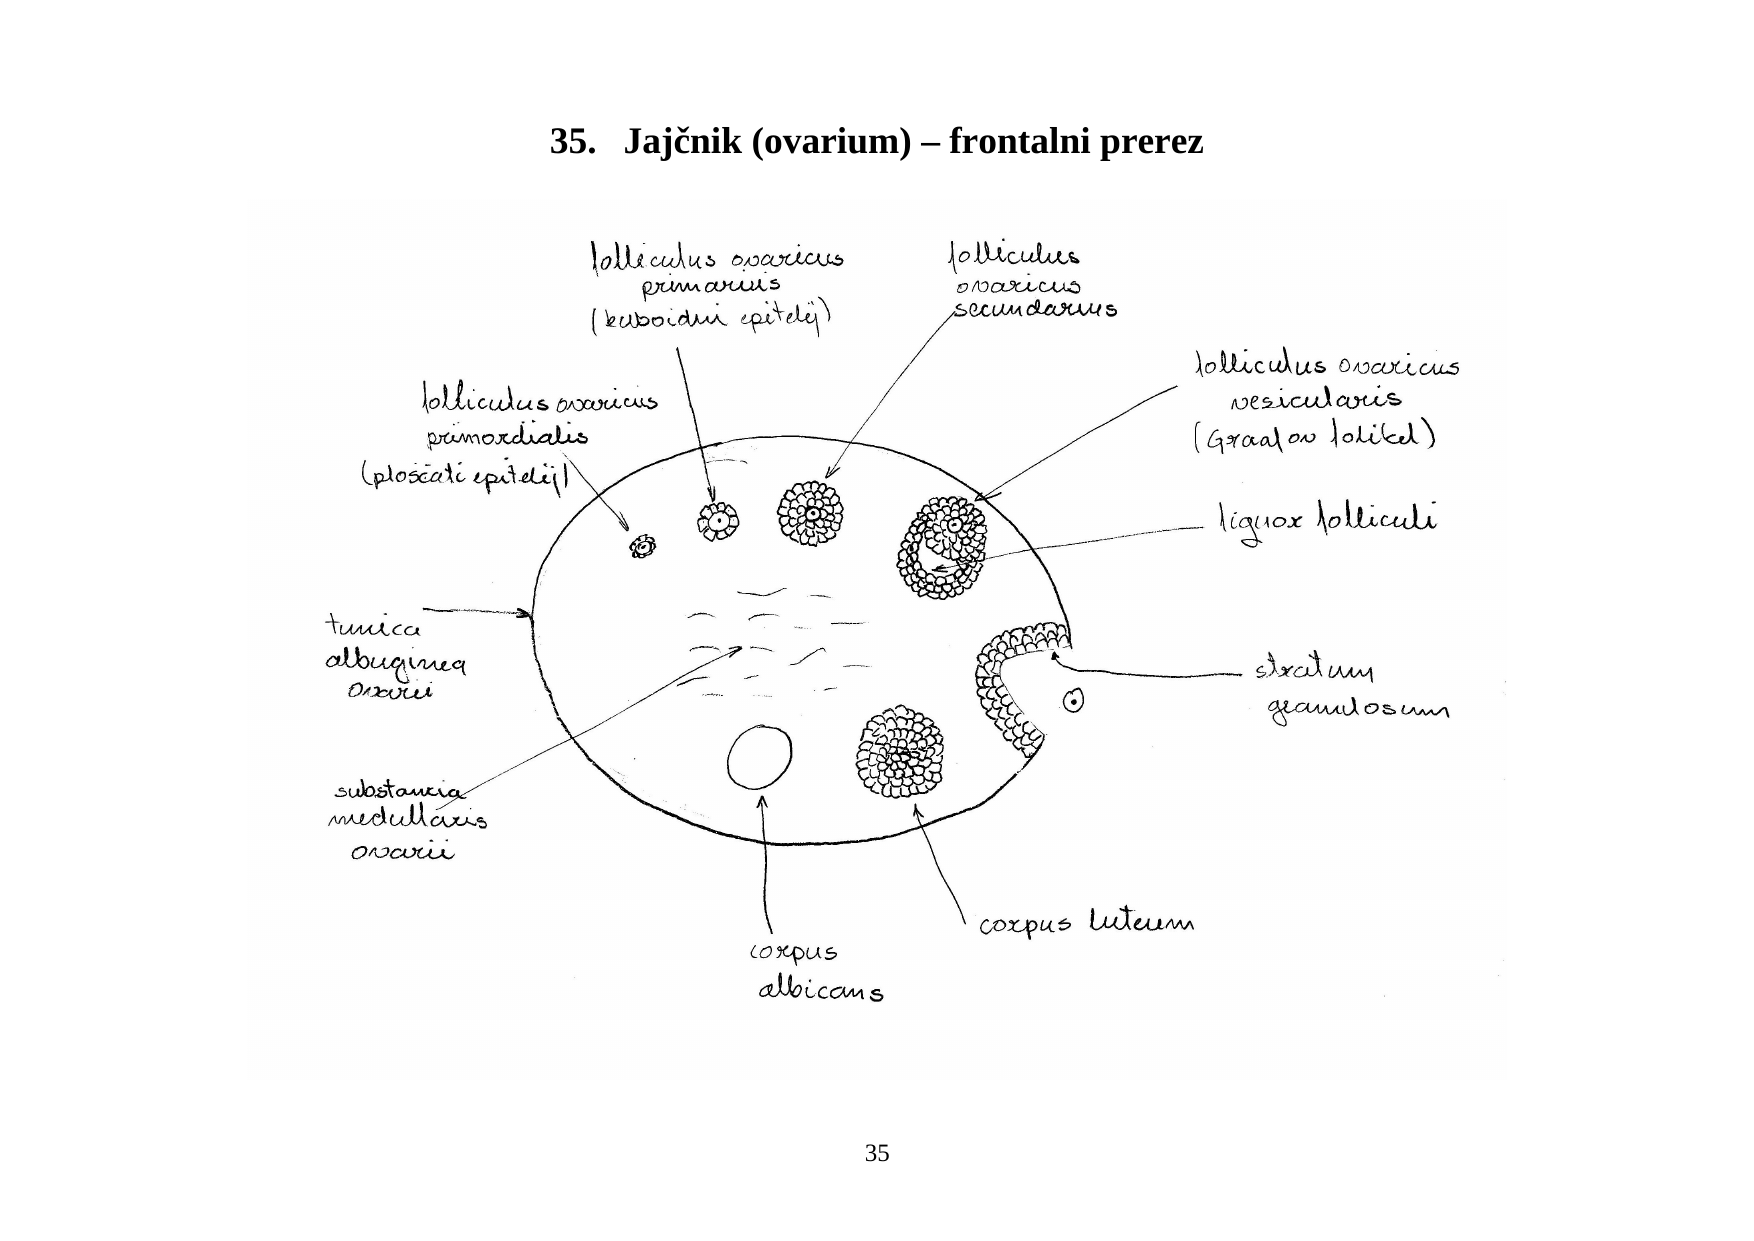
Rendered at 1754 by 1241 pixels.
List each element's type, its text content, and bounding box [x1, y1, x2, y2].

picture [247, 199, 1507, 1080]
subtitle Jajčnik (ovarium) – frontalni prerez [0, 118, 1754, 161]
